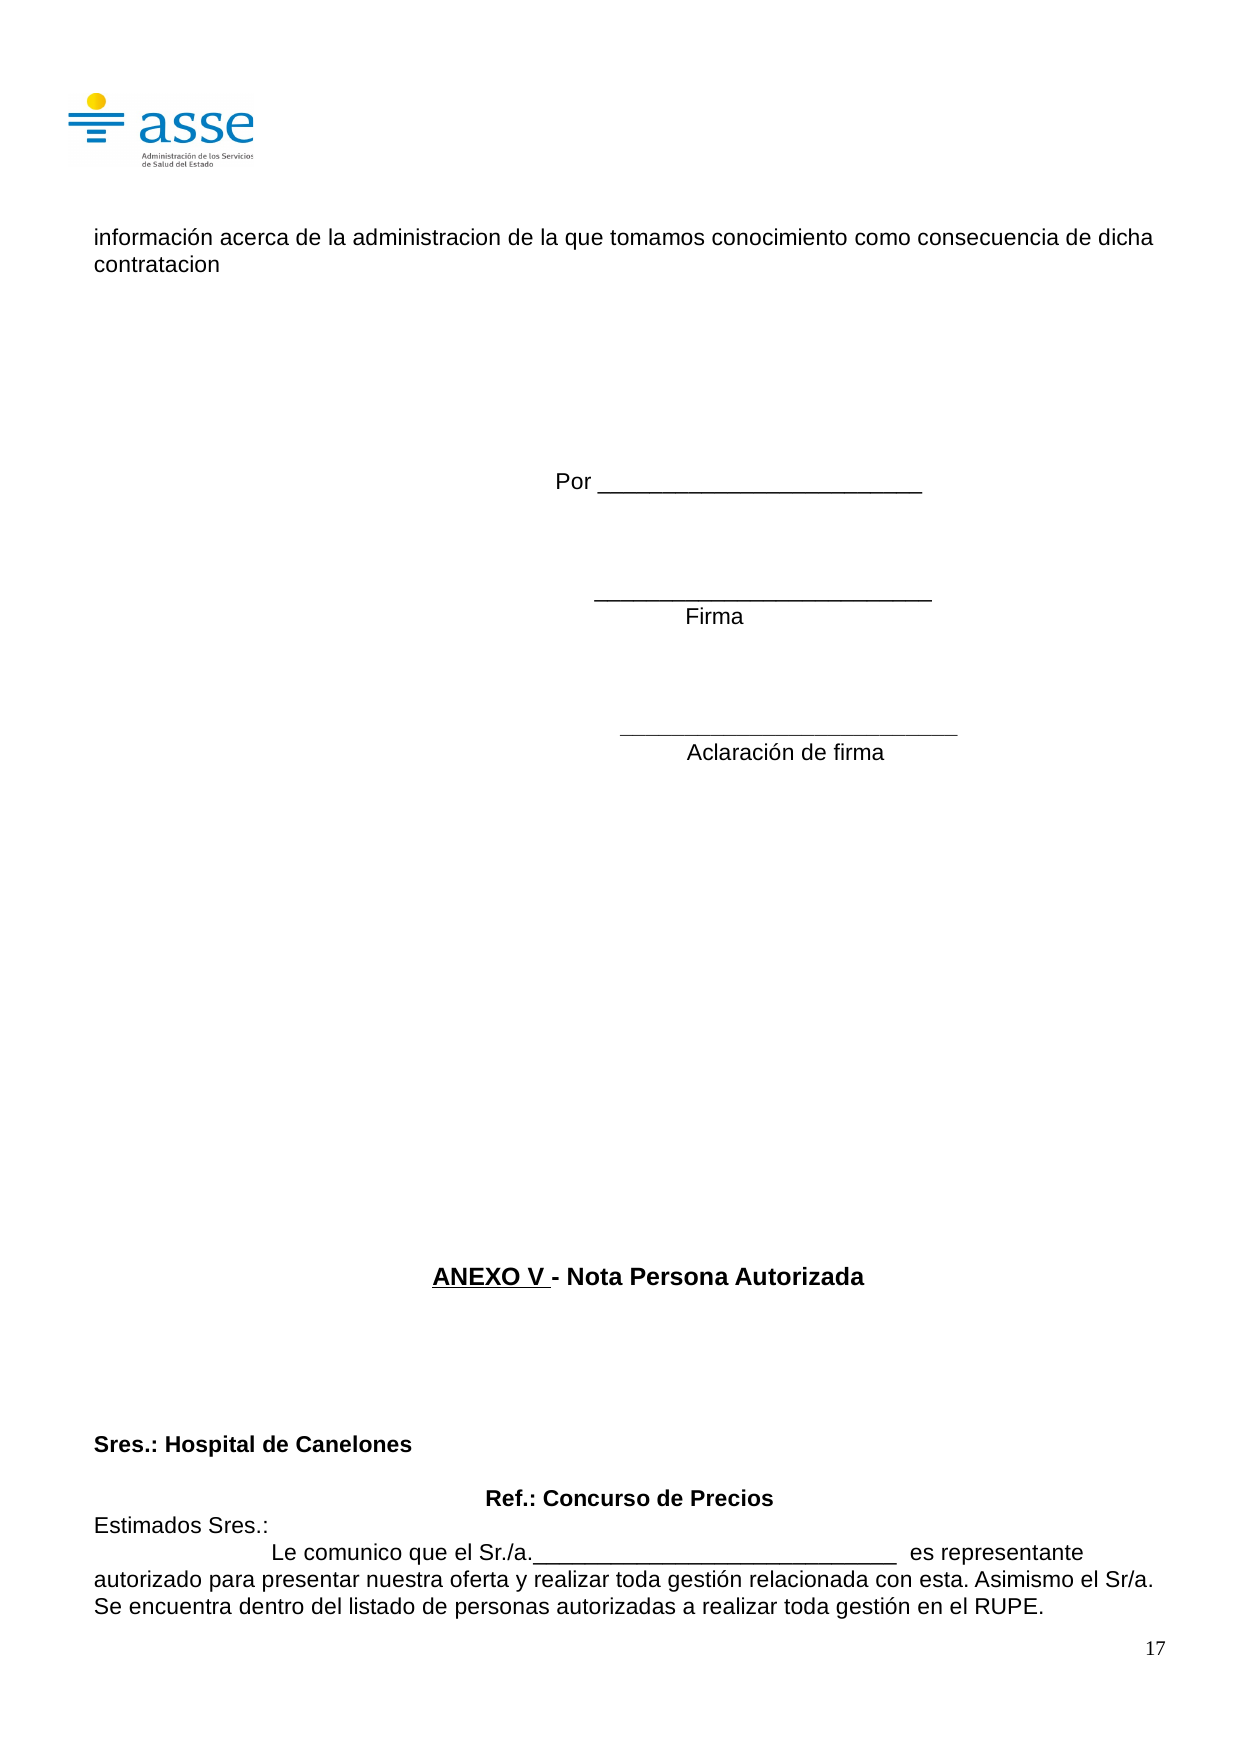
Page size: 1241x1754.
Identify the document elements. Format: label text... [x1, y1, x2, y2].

picture [68, 93, 254, 167]
text __________________________ [94, 576, 1166, 603]
text __________________________ [94, 711, 1166, 738]
text Ref.: Concurso de Precios [94, 1484, 1166, 1511]
text Aclaración de firma [94, 738, 1166, 765]
text Sres.: Hospital de Canelones [94, 1430, 1166, 1457]
text Le comunico que el Sr./a.____________________________ es representante autorizado para presentar nuestra oferta y realizar toda gestión relacionada con esta. Asimismo el Sr/a. Se encuentra dentro del listado de personas autorizadas a realizar toda gestión en el RUPE. [94, 1538, 1166, 1620]
text Por _________________________ [94, 467, 1166, 494]
text Firma [94, 603, 1166, 630]
text ANEXO V - Nota Persona Autorizada [94, 1262, 1210, 1291]
text información acerca de la administracion de la que tomamos conocimiento como consecuencia de dicha contratacion [94, 223, 1166, 278]
text Estimados Sres.: [94, 1511, 1166, 1538]
